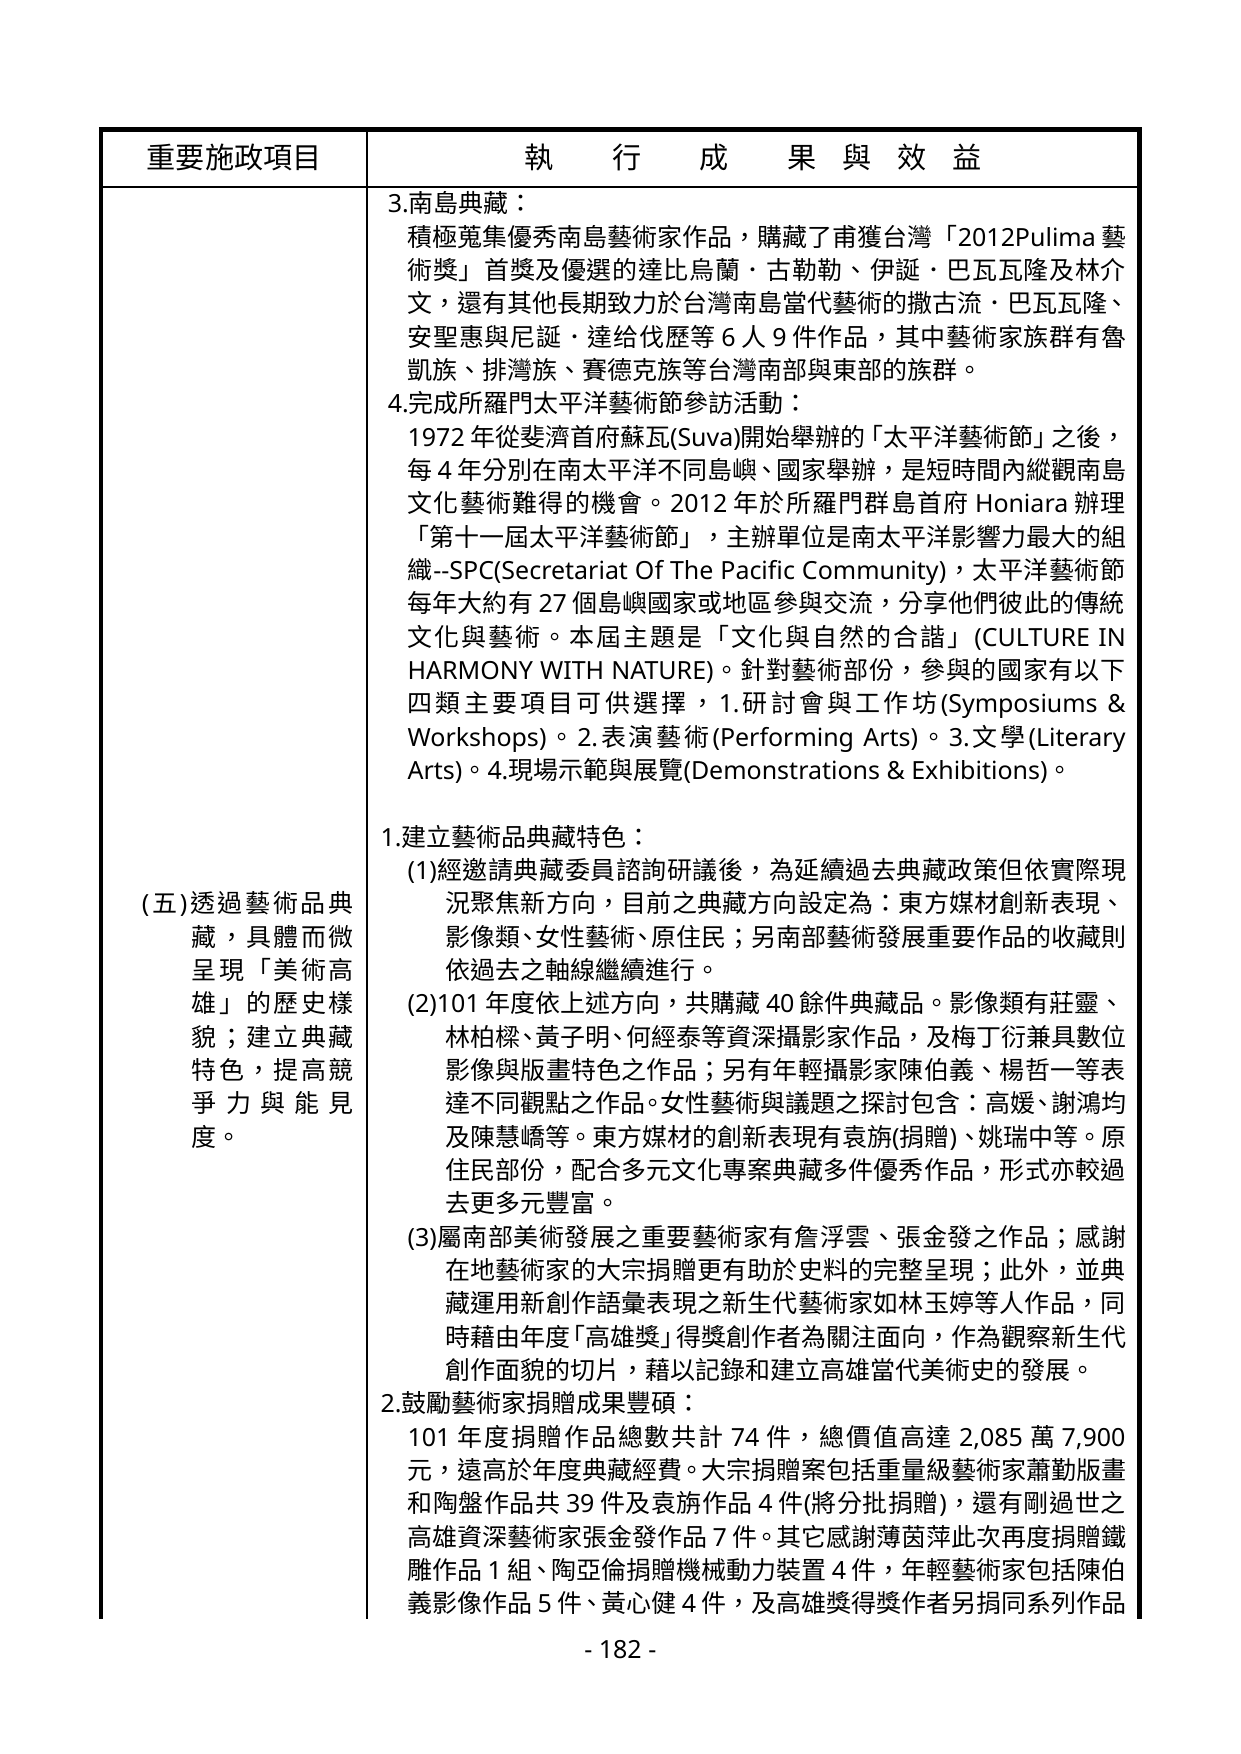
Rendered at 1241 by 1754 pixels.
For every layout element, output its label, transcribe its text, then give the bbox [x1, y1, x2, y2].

table_header 重要施政項目 [103, 132, 366, 186]
table_header 執 行 成 果 與 效 益 [368, 132, 1137, 186]
table_cell 3.南島典藏： 積極蒐集優秀南島藝術家作品，購藏了甫獲台灣「2012Pulima藝術獎」首獎及優選的達比烏蘭．古勒勒、伊誕．巴瓦瓦隆及林介文，還有其他長期致力於台灣南島當代藝術的撒古流．巴瓦瓦隆、安聖惠與尼誕．達给伐歷等6人9件作品，其中藝術家族群有魯凱族、排灣族、賽德克族等台灣南部與東部的族群。 4.完成所羅門太平洋藝術節參訪活動： 1972年從斐濟首府蘇瓦(Suva)開始舉辦的「太平洋藝術節」之後，每4年分別在南太平洋不同島嶼、國家舉辦，是短時間內縱觀南島文化藝術難得的機會。2012年於所羅門群島首府Honiara辦理「第十一屆太平洋藝術節」，主辦單位是南太平洋影響力最大的組織--SPC(Secretariat Of The Pacific Community)，太平洋藝術節每年大約有27個島嶼國家或地區參與交流，分享他們彼此的傳統文化與藝術。本屆主題是「文化與自然的合諧」(CULTURE IN HARMONY WITH NATURE)。針對藝術部份，參與的國家有以下四類主要項目可供選擇，1.研討會與工作坊(Symposiums & Workshops)。2.表演藝術(Performing Arts)。3.文學(Literary Arts)。4.現場示範與展覽(Demonstrations & Exhibitions)。 1.建立藝術品典藏特色： (1)經邀請典藏委員諮詢研議後，為延續過去典藏政策但依實際現況聚焦新方向，目前之典藏方向設定為：東方媒材創新表現、影像類、女性藝術、原住民；另南部藝術發展重要作品的收藏則依過去之軸線繼續進行。 (2)101年度依上述方向，共購藏40餘件典藏品。影像類有莊靈、林柏樑、黃子明、何經泰等資深攝影家作品，及梅丁衍兼具數位影像與版畫特色之作品；另有年輕攝影家陳伯義、楊哲一等表達不同觀點之作品。女性藝術與議題之探討包含：高媛、謝鴻均及陳慧嶠等。東方媒材的創新表現有袁旃(捐贈)、姚瑞中等。原住民部份，配合多元文化專案典藏多件優秀作品，形式亦較過去更多元豐富。 (3)屬南部美術發展之重要藝術家有詹浮雲、張金發之作品；感謝在地藝術家的大宗捐贈更有助於史料的完整呈現；此外，並典藏運用新創作語彙表現之新生代藝術家如林玉婷等人作品，同時藉由年度「高雄獎」得獎創作者為關注面向，作為觀察新生代創作面貌的切片，藉以記錄和建立高雄當代美術史的發展。 2.鼓勵藝術家捐贈成果豐碩： 101年度捐贈作品總數共計74件，總價值高達2,085萬7,900元，遠高於年度典藏經費。大宗捐贈案包括重量級藝術家蕭勤版畫和陶盤作品共39件及袁旃作品4件(將分批捐贈)，還有剛過世之高雄資深藝術家張金發作品7件。其它感謝薄茵萍此次再度捐贈鐵雕作品1組、陶亞倫捐贈機械動力裝置4件，年輕藝術家包括陳伯義影像作品5件、黃心健4件，及高雄獎得獎作者另捐同系列作品 [368, 188, 1137, 1619]
table_cell (五)透過藝術品典藏，具體而微呈現「美術高雄」的歷史樣貌；建立典藏特色，提高競爭力與能見度。 [103, 188, 366, 1619]
